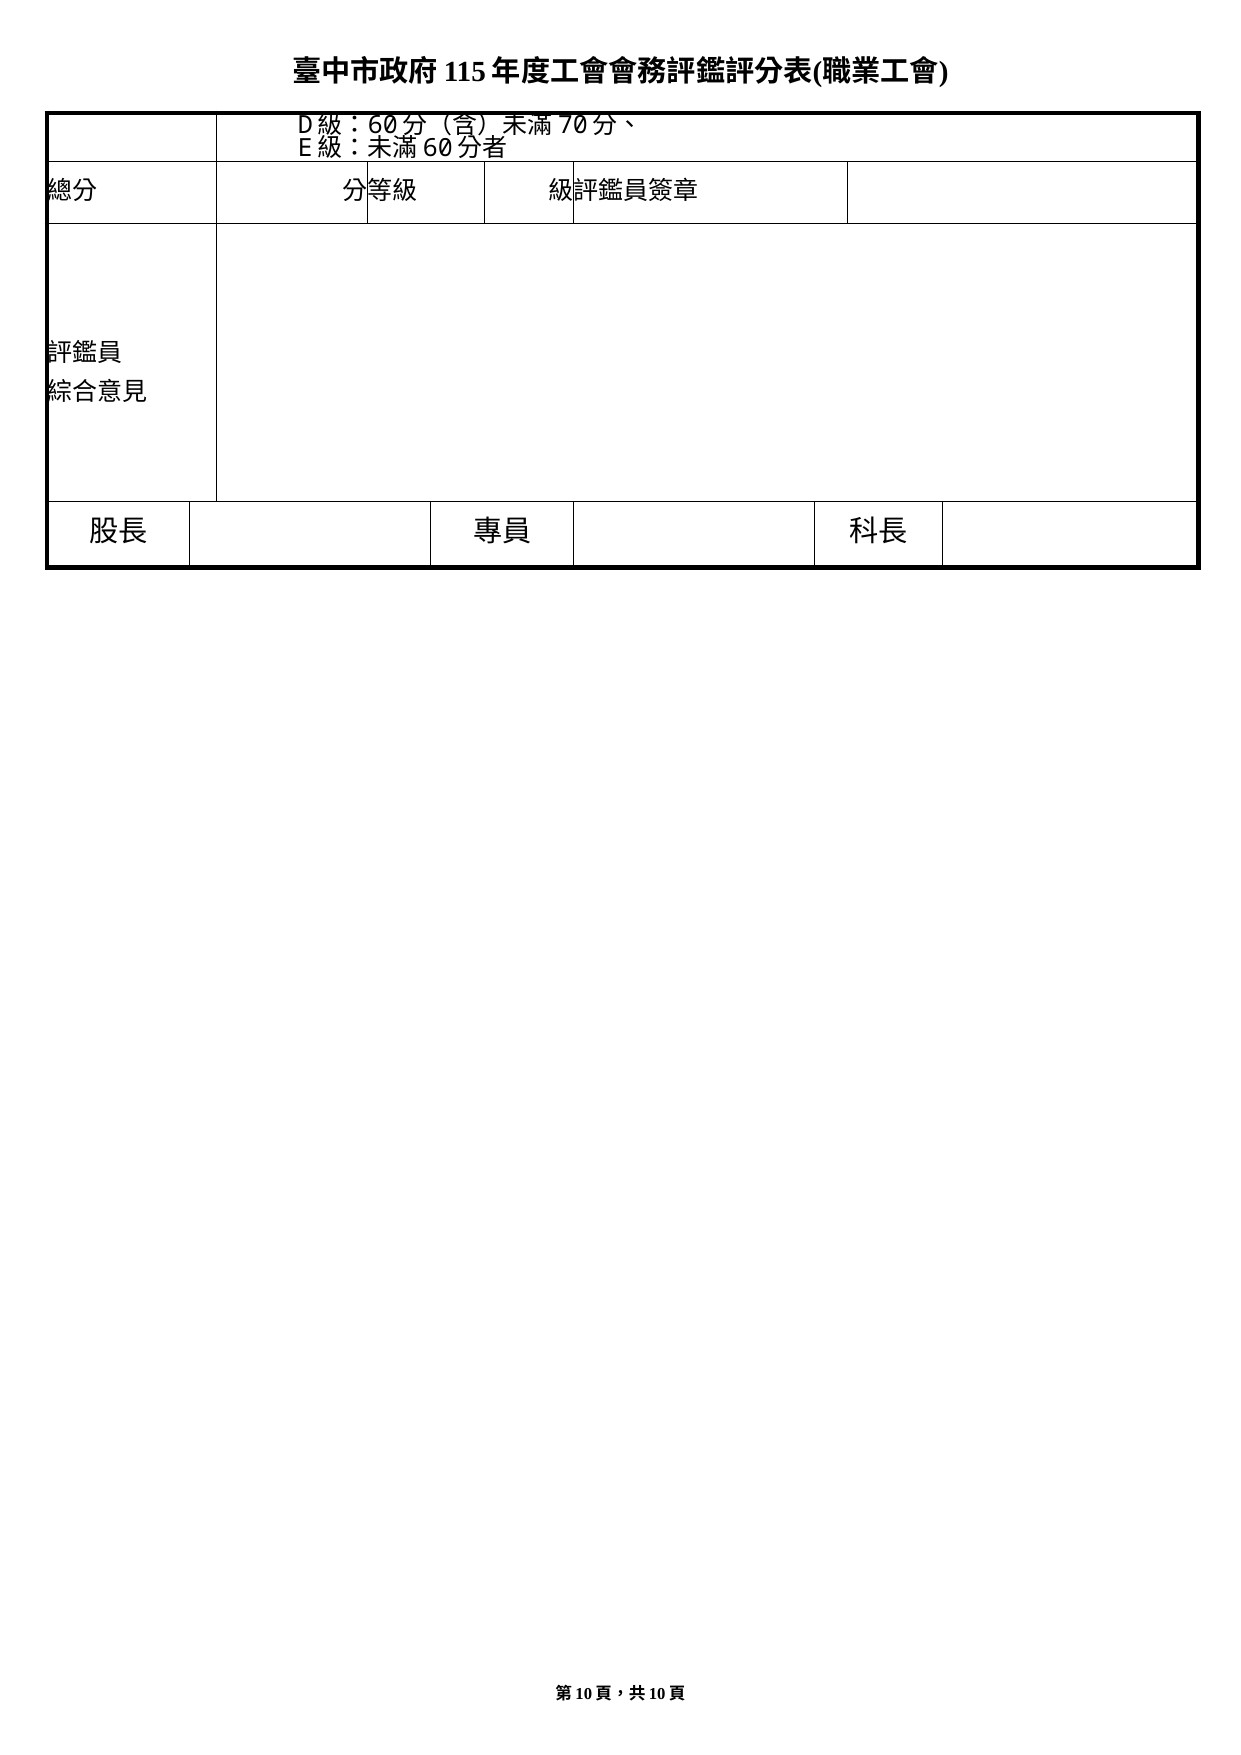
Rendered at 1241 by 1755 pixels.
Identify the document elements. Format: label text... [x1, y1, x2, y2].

table_cell [574, 502, 814, 565]
table_cell [848, 162, 1196, 223]
table_cell [190, 502, 430, 565]
table_header [49, 115, 216, 161]
table_cell 總分 [49, 162, 216, 223]
table_cell 評鑑員簽章 [574, 162, 847, 223]
table_header D級：60分（含）未滿70分、 E級：未滿60分者 [217, 115, 1196, 161]
table_cell 評鑑員 綜合意見 [49, 224, 216, 501]
table_cell 等級 [368, 162, 484, 223]
table_cell [217, 224, 1196, 501]
table_cell 級 [485, 162, 573, 223]
table_cell 科長 [815, 502, 942, 565]
table_cell 股長 [49, 502, 189, 565]
table_cell [943, 502, 1196, 565]
table_cell 專員 [431, 502, 573, 565]
table_cell 分 [217, 162, 367, 223]
